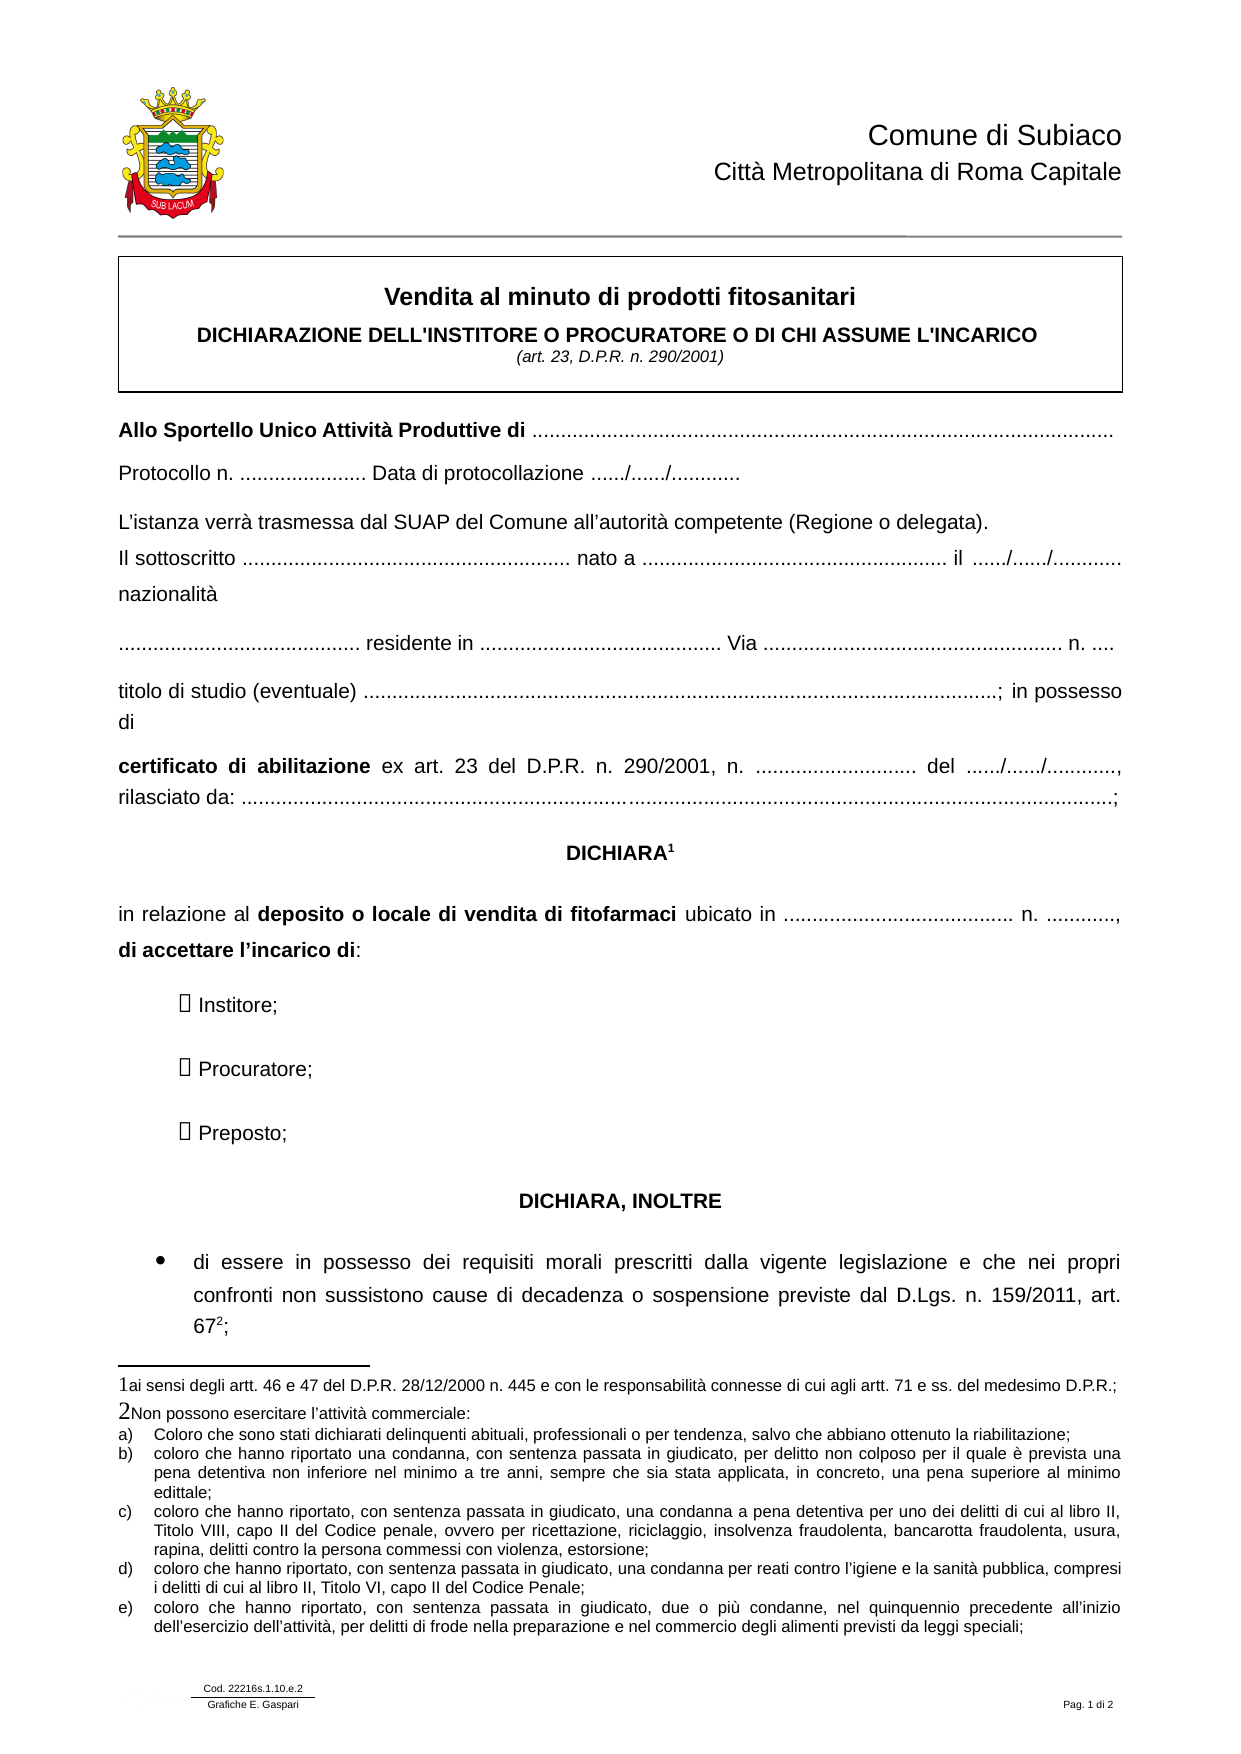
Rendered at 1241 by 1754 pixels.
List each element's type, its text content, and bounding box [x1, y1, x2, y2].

text ai sensi degli artt. 46 e 47 del D.P.R. 28/12/2000 n. 445 e con le responsabilità connesse di cui agli artt. 71 e ss. del medesimo D.P.R.; [118, 1372, 1122, 1396]
text Allo Sportello Unico Attività Produttive di ..................................................................................................... [118, 417, 1122, 441]
text  Preposto; [177, 1113, 1122, 1147]
text in relazione al deposito o locale di vendita di fitofarmaci ubicato in ........................................ n. ............, di accettare l’incarico di: [118, 902, 1122, 962]
text certificato di abilitazione ex art. 23 del D.P.R. n. 290/2001, n. ............................ del ....../....../............, rilasciato da: .......................................................................................................................................................; [118, 753, 1122, 809]
text L’istanza verrà trasmessa dal SUAP del Comune all’autorità competente (Regione o delegata). [118, 509, 1122, 533]
text Comune di Subiaco [224, 118, 1122, 152]
text .......................................... residente in .......................................... Via .................................................... n. .... [118, 630, 1122, 654]
table_header Vendita al minuto di prodotti fitosanitari DICHIARAZIONE DELL'INSTITORE O PROCURATORE O DI CHI ASSUME L'INCARICO (art. 23, D.P.R. n. 290/2001) [119, 257, 1122, 391]
list di essere in possesso dei requisiti morali prescritti dalla vigente legislazione e che nei propri confronti non sussistono cause di decadenza o sospensione previste dal D.Lgs. n. 159/2011, art. 67; [156, 1250, 1122, 1337]
text  Procuratore; [177, 1050, 1122, 1084]
list Non possono esercitare l’attività commerciale: [118, 1396, 1122, 1425]
list Coloro che sono stati dichiarati delinquenti abituali, professionali o per tendenza, salvo che abbiano ottenuto la riabilitazione; [118, 1425, 1122, 1444]
text Protocollo n. ...................... Data di protocollazione ....../....../............ [118, 461, 1122, 485]
text titolo di studio (eventuale) ..............................................................................................................; in possesso di [118, 679, 1122, 734]
text DICHIARA, INOLTRE [118, 1189, 1122, 1213]
list coloro che hanno riportato, con sentenza passata in giudicato, due o più condanne, nel quinquennio precedente all’inizio dell’esercizio dell’attività, per delitti di frode nella preparazione e nel commercio degli alimenti previsti da leggi speciali; [118, 1597, 1122, 1636]
list coloro che hanno riportato, con sentenza passata in giudicato, una condanna per reati contro l’igiene e la sanità pubblica, compresi i delitti di cui al libro II, Titolo VI, capo II del Codice Penale; [118, 1559, 1122, 1597]
picture [122, 87, 224, 219]
text DICHIARA [118, 841, 1122, 865]
text Il sottoscritto ......................................................... nato a ..................................................... il ....../....../............ nazionalità [118, 546, 1122, 606]
list coloro che hanno riportato una condanna, con sentenza passata in giudicato, per delitto non colposo per il quale è prevista una pena detentiva non inferiore nel minimo a tre anni, sempre che sia stata applicata, in concreto, una pena superiore al minimo edittale; [118, 1444, 1122, 1502]
list coloro che hanno riportato, con sentenza passata in giudicato, una condanna a pena detentiva per uno dei delitti di cui al libro II, Titolo VIII, capo II del Codice penale, ovvero per ricettazione, riciclaggio, insolvenza fraudolenta, bancarotta fraudolenta, usura, rapina, delitti contro la persona commessi con violenza, estorsione; [118, 1502, 1122, 1559]
text  Institore; [177, 986, 1122, 1020]
text Città Metropolitana di Roma Capitale [224, 157, 1122, 185]
